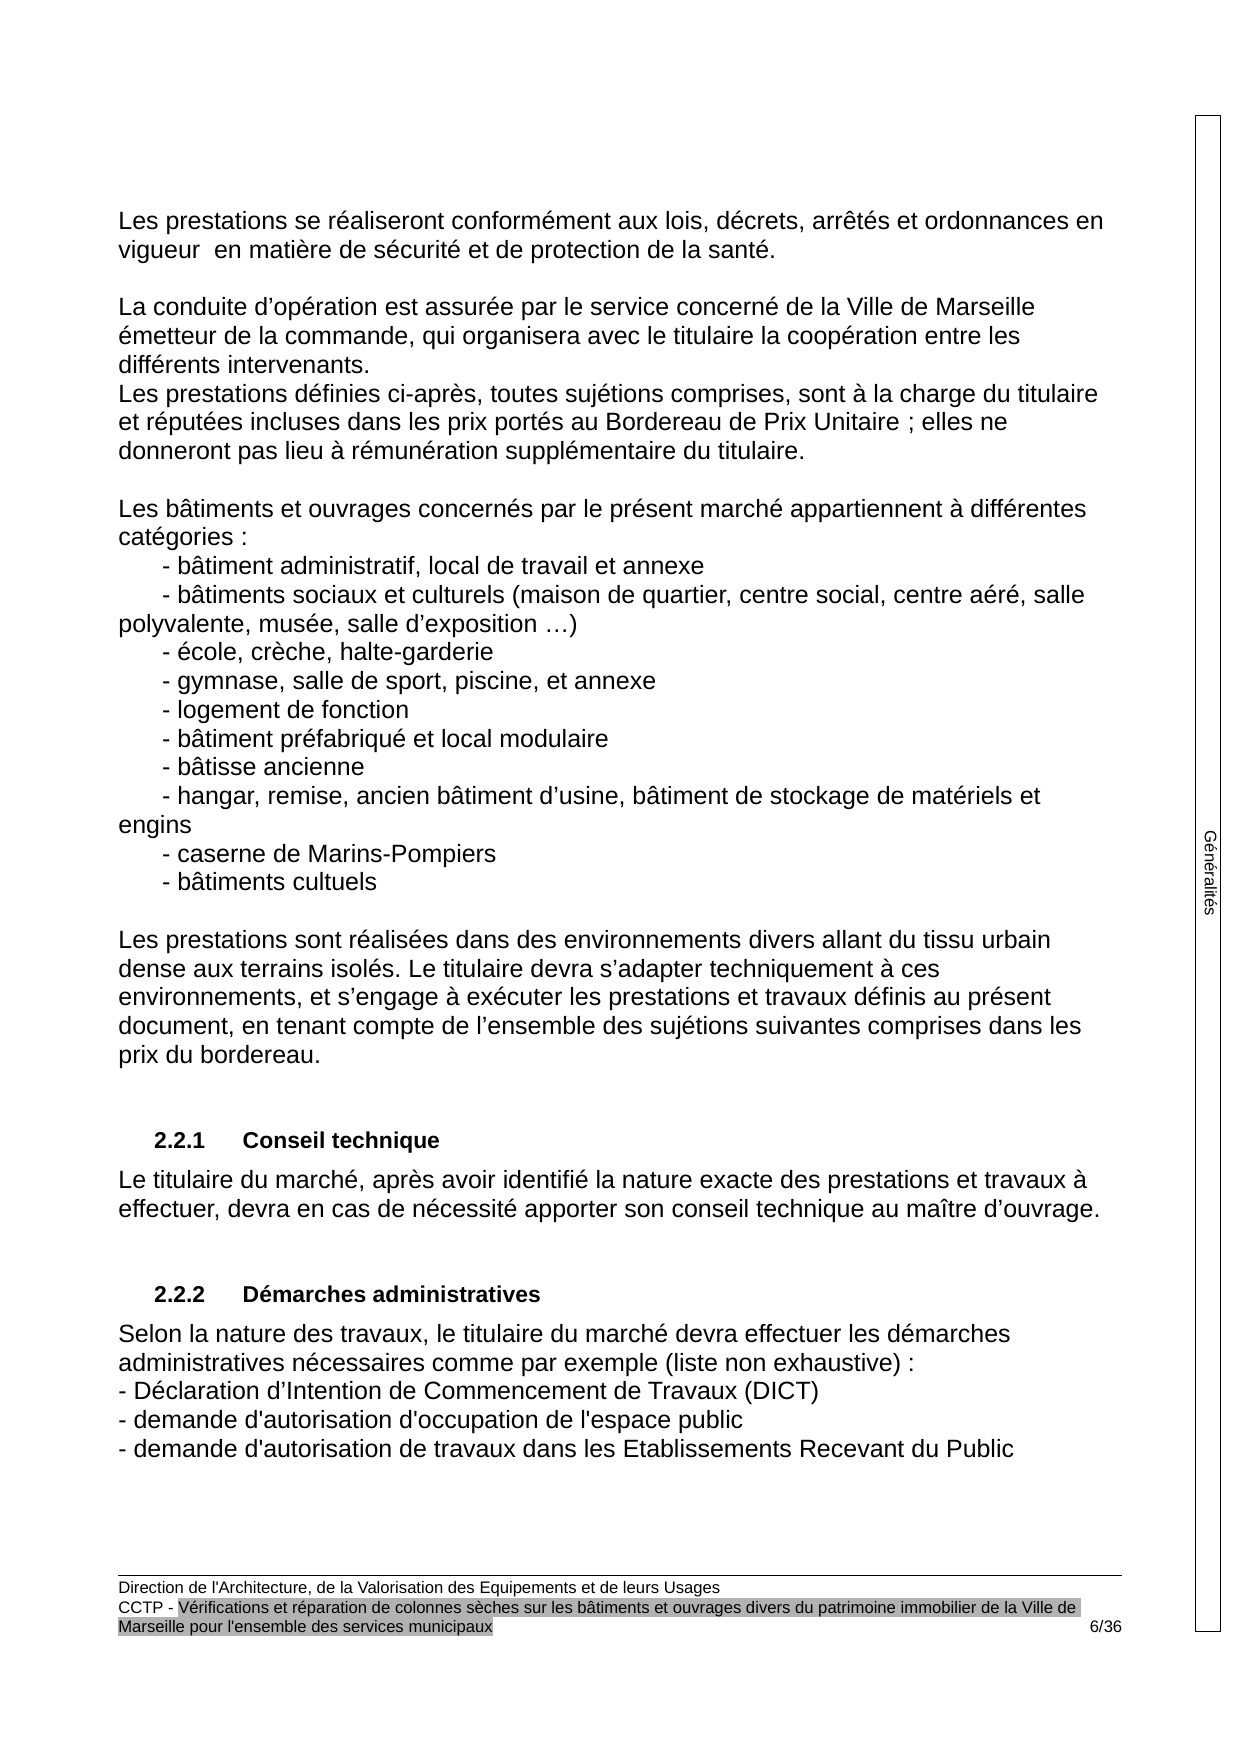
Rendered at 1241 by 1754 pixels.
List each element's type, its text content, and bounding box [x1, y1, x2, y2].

text - caserne de Marins-Pompiers [118, 839, 1122, 867]
text - demande d'autorisation de travaux dans les Etablissements Recevant du Public [118, 1434, 1122, 1463]
text Les prestations sont réalisées dans des environnements divers allant du tissu urbain dense aux terrains isolés. Le titulaire devra s’adapter techniquement à ces environnements, et s’engage à exécuter les prestations et travaux définis au présent document, en tenant compte de l’ensemble des sujétions suivantes comprises dans les prix du bordereau. [118, 925, 1122, 1069]
text - bâtiments sociaux et culturels (maison de quartier, centre social, centre aéré, salle polyvalente, musée, salle d’exposition …) [118, 580, 1122, 637]
text Les prestations se réaliseront conformément aux lois, décrets, arrêtés et ordonnances en vigueur en matière de sécurité et de protection de la santé. [118, 206, 1122, 264]
text - école, crèche, halte-garderie [118, 637, 1122, 666]
text - gymnase, salle de sport, piscine, et annexe [118, 666, 1122, 695]
text - Déclaration d’Intention de Commencement de Travaux (DICT) [118, 1376, 1122, 1405]
text Selon la nature des travaux, le titulaire du marché devra effectuer les démarches administratives nécessaires comme par exemple (liste non exhaustive) : [118, 1319, 1122, 1376]
text - logement de fonction [118, 695, 1122, 724]
text Le titulaire du marché, après avoir identifié la nature exacte des prestations et travaux à effectuer, devra en cas de nécessité apporter son conseil technique au maître d’ouvrage. [118, 1165, 1122, 1222]
text - bâtiment préfabriqué et local modulaire [118, 724, 1122, 752]
subtitle Conseil technique [118, 1127, 1122, 1153]
subtitle Démarches administratives [118, 1281, 1122, 1307]
text - bâtiments cultuels [118, 867, 1122, 896]
text La conduite d’opération est assurée par le service concerné de la Ville de Marseille émetteur de la commande, qui organisera avec le titulaire la coopération entre les différents intervenants. [118, 292, 1122, 379]
text Les bâtiments et ouvrages concernés par le présent marché appartiennent à différentes catégories : [118, 494, 1122, 551]
text - bâtisse ancienne [118, 752, 1122, 781]
text - demande d'autorisation d'occupation de l'espace public [118, 1405, 1122, 1434]
text - bâtiment administratif, local de travail et annexe [118, 551, 1122, 580]
text Les prestations définies ci-après, toutes sujétions comprises, sont à la charge du titulaire et réputées incluses dans les prix portés au Bordereau de Prix Unitaire ; elles ne donneront pas lieu à rémunération supplémentaire du titulaire. [118, 379, 1122, 465]
text - hangar, remise, ancien bâtiment d’usine, bâtiment de stockage de matériels et engins [118, 781, 1122, 839]
